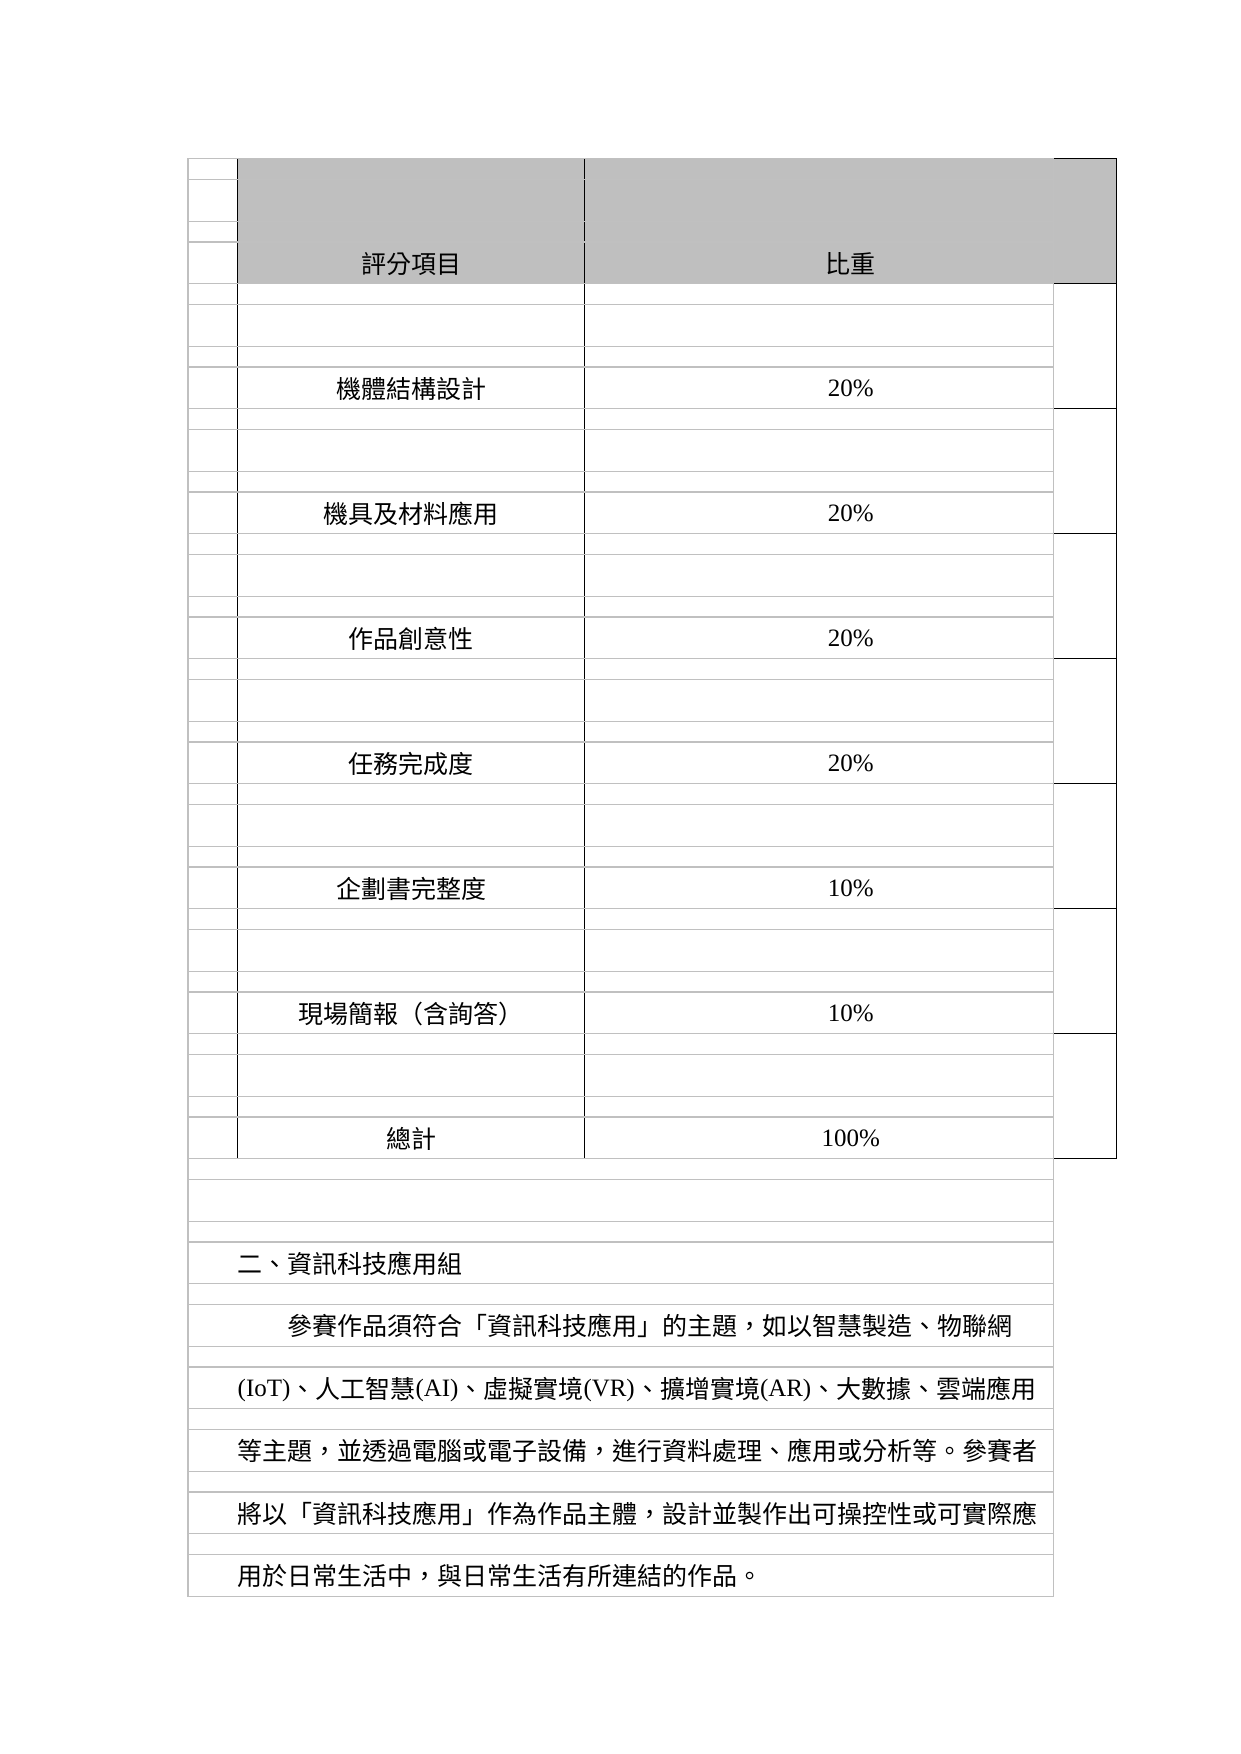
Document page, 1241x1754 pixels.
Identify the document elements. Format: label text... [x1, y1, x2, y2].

text [237, 1534, 1053, 1554]
table_cell 機體結構設計 [238, 368, 584, 408]
text [237, 1347, 1053, 1366]
table_cell [585, 930, 1053, 971]
text (IoT)、人工智慧(AI)、虛擬實境(VR)、擴增實境(AR)、大數據、雲端應用 [237, 1368, 1053, 1408]
table_header [585, 222, 1053, 241]
table_cell [238, 805, 584, 846]
table_cell [238, 347, 584, 366]
table_cell [1054, 284, 1116, 408]
table_cell [585, 409, 1053, 429]
table_cell [238, 430, 584, 471]
table_cell [238, 534, 584, 554]
table_cell [238, 784, 584, 804]
text [237, 1409, 1053, 1429]
table_header [238, 180, 584, 221]
text 等主題，並透過電腦或電子設備，進行資料處理、應用或分析等。參賽者 [237, 1430, 1053, 1471]
text [237, 1284, 1053, 1304]
table_cell [238, 555, 584, 596]
table_cell [585, 805, 1053, 846]
table_header 評分項目 [238, 243, 584, 283]
table_cell 現場簡報（含詢答） [238, 993, 584, 1033]
table_cell [238, 722, 584, 741]
table_cell [238, 972, 584, 991]
table_cell [238, 930, 584, 971]
table_cell [585, 472, 1053, 491]
table_header 比重 [585, 243, 1053, 283]
table_cell [585, 659, 1053, 679]
table_cell [238, 597, 584, 616]
table_cell 10% [585, 993, 1053, 1033]
text [189, 1222, 1053, 1241]
table_cell 作品創意性 [238, 618, 584, 658]
table_cell [1054, 1034, 1116, 1158]
table_cell [585, 722, 1053, 741]
table_cell [238, 472, 584, 491]
table_cell [585, 1055, 1053, 1096]
table_cell [585, 555, 1053, 596]
table_cell [238, 1034, 584, 1054]
table_cell [238, 284, 584, 304]
table_cell [585, 1097, 1053, 1116]
table_header [585, 180, 1053, 221]
table_cell [1054, 784, 1116, 908]
text 二、資訊科技應用組 [189, 1243, 1053, 1283]
table_cell [585, 534, 1053, 554]
table_cell [585, 909, 1053, 929]
table_cell [585, 784, 1053, 804]
table_header [585, 159, 1053, 179]
table_cell 20% [585, 618, 1053, 658]
table_cell [238, 909, 584, 929]
table_cell 20% [585, 368, 1053, 408]
table_cell [585, 284, 1053, 304]
table_cell 總計 [238, 1118, 584, 1158]
table_cell 任務完成度 [238, 743, 584, 783]
table_cell [238, 847, 584, 866]
table_cell 10% [585, 868, 1053, 908]
text 將以「資訊科技應用」作為作品主體，設計並製作出可操控性或可實際應 [237, 1493, 1053, 1533]
table_cell [238, 1055, 584, 1096]
text 參賽作品須符合「資訊科技應用」的主題，如以智慧製造、物聯網 [237, 1305, 1053, 1346]
table_cell [585, 305, 1053, 346]
table_cell 100% [585, 1118, 1053, 1158]
text 用於日常生活中，與日常生活有所連結的作品。 [237, 1555, 1053, 1596]
table_cell [585, 972, 1053, 991]
table_cell [1054, 409, 1116, 533]
table_cell [238, 1097, 584, 1116]
table_cell [585, 347, 1053, 366]
table_cell [1054, 534, 1116, 658]
table_cell [238, 680, 584, 721]
table_cell 20% [585, 743, 1053, 783]
table_cell [1054, 659, 1116, 783]
table_cell [238, 659, 584, 679]
table_cell [585, 1034, 1053, 1054]
table_cell [585, 680, 1053, 721]
table_cell [1054, 909, 1116, 1033]
table_cell 機具及材料應用 [238, 493, 584, 533]
table_header [1054, 159, 1116, 283]
text [237, 1472, 1053, 1491]
table_cell [238, 409, 584, 429]
table_cell 20% [585, 493, 1053, 533]
table_header [238, 159, 584, 179]
table_header [238, 222, 584, 241]
table_cell [585, 847, 1053, 866]
table_cell [585, 430, 1053, 471]
table_cell [585, 597, 1053, 616]
table_cell [238, 305, 584, 346]
table_cell 企劃書完整度 [238, 868, 584, 908]
